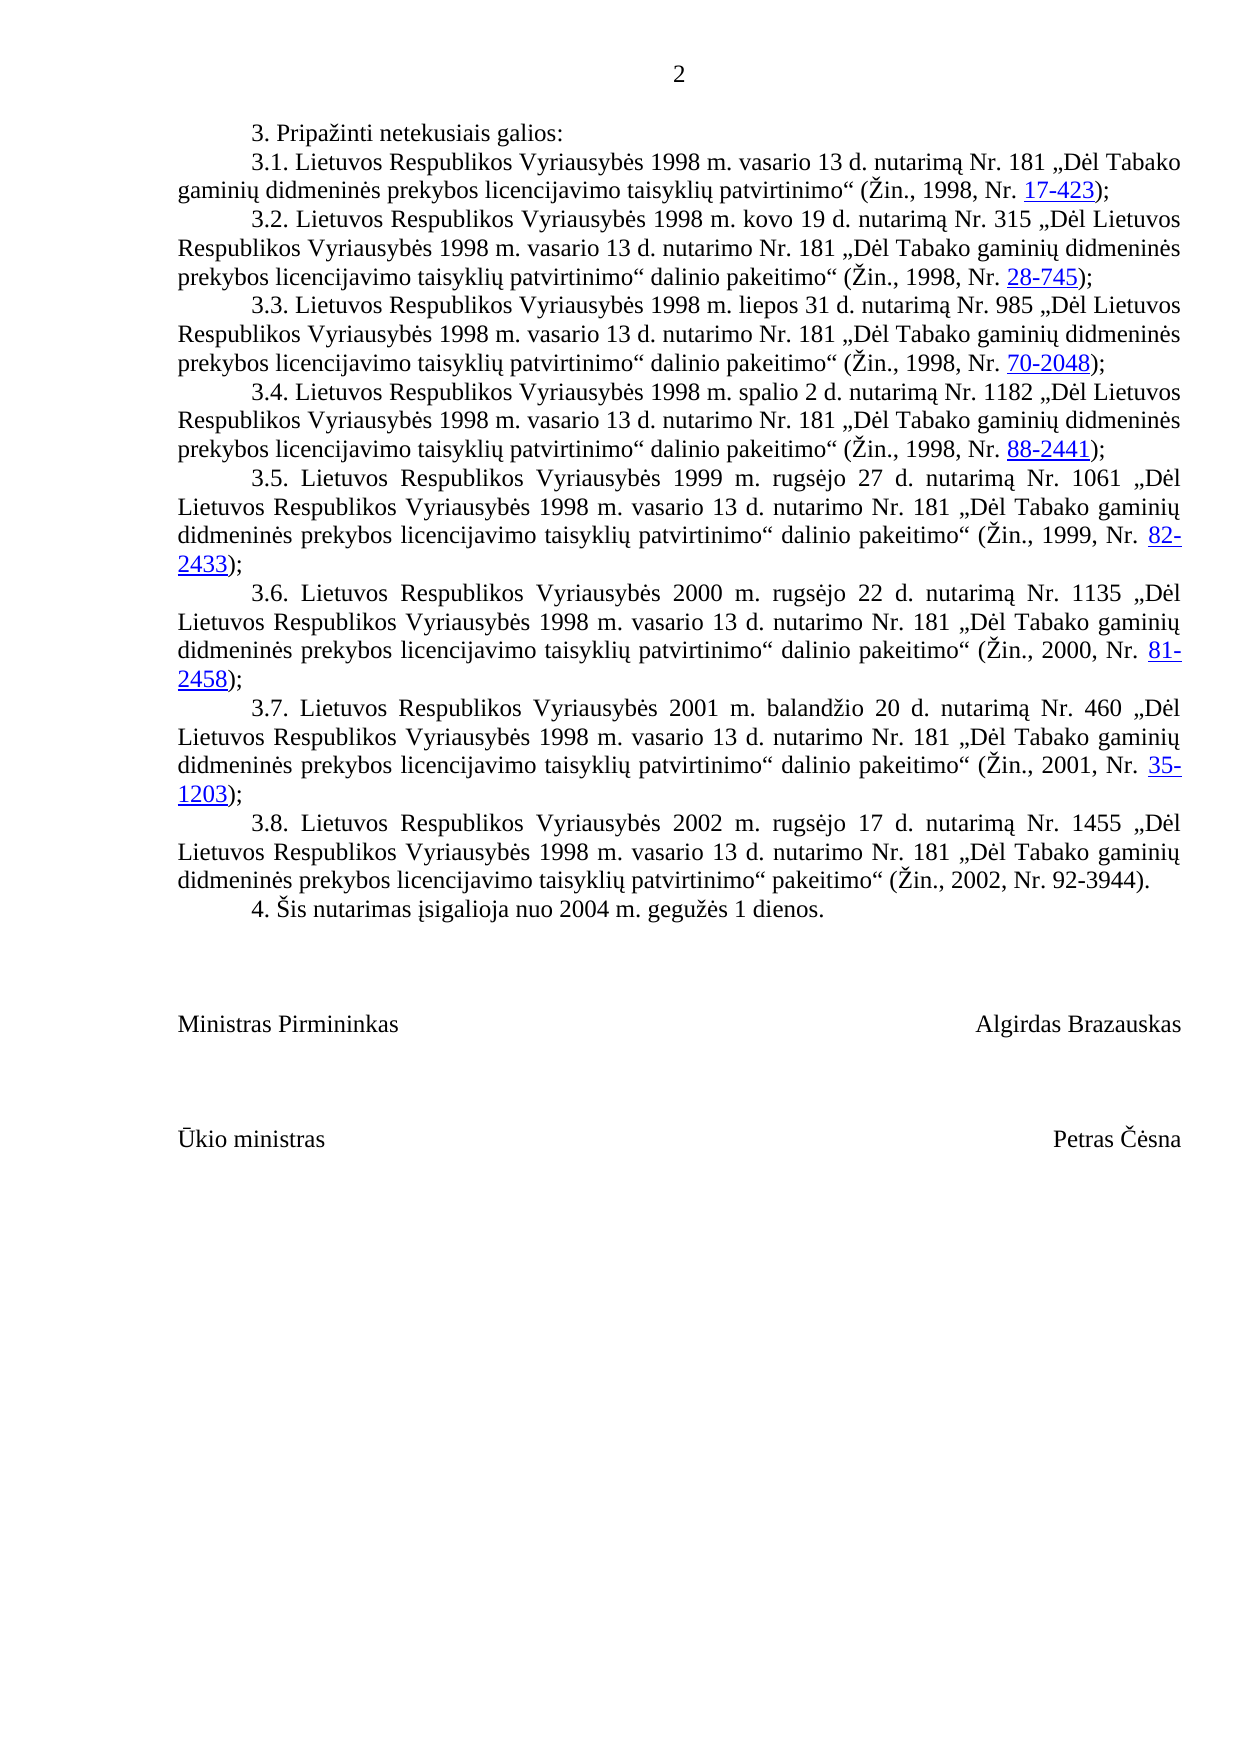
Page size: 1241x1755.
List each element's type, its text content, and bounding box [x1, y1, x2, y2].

text 3.5. Lietuvos Respublikos Vyriausybės 1999 m. rugsėjo 27 d. nutarimą Nr. 1061 „Dėl Lietuvos Respublikos Vyriausybės 1998 m. vasario 13 d. nutarimo Nr. 181 „Dėl Tabako gaminių didmeninės prekybos licencijavimo taisyklių patvirtinimo“ dalinio pakeitimo“ (Žin., 1999, Nr. 82-2433); [177, 463, 1181, 578]
text 3.1. Lietuvos Respublikos Vyriausybės 1998 m. vasario 13 d. nutarimą Nr. 181 „Dėl Tabako gaminių didmeninės prekybos licencijavimo taisyklių patvirtinimo“ (Žin., 1998, Nr. 17-423); [177, 147, 1181, 204]
text 3.4. Lietuvos Respublikos Vyriausybės 1998 m. spalio 2 d. nutarimą Nr. 1182 „Dėl Lietuvos Respublikos Vyriausybės 1998 m. vasario 13 d. nutarimo Nr. 181 „Dėl Tabako gaminių didmeninės prekybos licencijavimo taisyklių patvirtinimo“ dalinio pakeitimo“ (Žin., 1998, Nr. 88-2441); [177, 377, 1181, 463]
text Ūkio ministras Petras Čėsna [177, 1124, 1181, 1153]
text 3.2. Lietuvos Respublikos Vyriausybės 1998 m. kovo 19 d. nutarimą Nr. 315 „Dėl Lietuvos Respublikos Vyriausybės 1998 m. vasario 13 d. nutarimo Nr. 181 „Dėl Tabako gaminių didmeninės prekybos licencijavimo taisyklių patvirtinimo“ dalinio pakeitimo“ (Žin., 1998, Nr. 28-745); [177, 204, 1181, 291]
text 3. Pripažinti netekusiais galios: [177, 118, 1181, 147]
text 3.3. Lietuvos Respublikos Vyriausybės 1998 m. liepos 31 d. nutarimą Nr. 985 „Dėl Lietuvos Respublikos Vyriausybės 1998 m. vasario 13 d. nutarimo Nr. 181 „Dėl Tabako gaminių didmeninės prekybos licencijavimo taisyklių patvirtinimo“ dalinio pakeitimo“ (Žin., 1998, Nr. 70-2048); [177, 291, 1181, 377]
text 3.6. Lietuvos Respublikos Vyriausybės 2000 m. rugsėjo 22 d. nutarimą Nr. 1135 „Dėl Lietuvos Respublikos Vyriausybės 1998 m. vasario 13 d. nutarimo Nr. 181 „Dėl Tabako gaminių didmeninės prekybos licencijavimo taisyklių patvirtinimo“ dalinio pakeitimo“ (Žin., 2000, Nr. 81-2458); [177, 578, 1181, 693]
text Ministras Pirmininkas Algirdas Brazauskas [177, 1009, 1181, 1038]
text 4. Šis nutarimas įsigalioja nuo 2004 m. gegužės 1 dienos. [177, 894, 1181, 923]
text 3.8. Lietuvos Respublikos Vyriausybės 2002 m. rugsėjo 17 d. nutarimą Nr. 1455 „Dėl Lietuvos Respublikos Vyriausybės 1998 m. vasario 13 d. nutarimo Nr. 181 „Dėl Tabako gaminių didmeninės prekybos licencijavimo taisyklių patvirtinimo“ pakeitimo“ (Žin., 2002, Nr. 92-3944). [177, 808, 1181, 894]
text 3.7. Lietuvos Respublikos Vyriausybės 2001 m. balandžio 20 d. nutarimą Nr. 460 „Dėl Lietuvos Respublikos Vyriausybės 1998 m. vasario 13 d. nutarimo Nr. 181 „Dėl Tabako gaminių didmeninės prekybos licencijavimo taisyklių patvirtinimo“ dalinio pakeitimo“ (Žin., 2001, Nr. 35-1203); [177, 693, 1181, 808]
